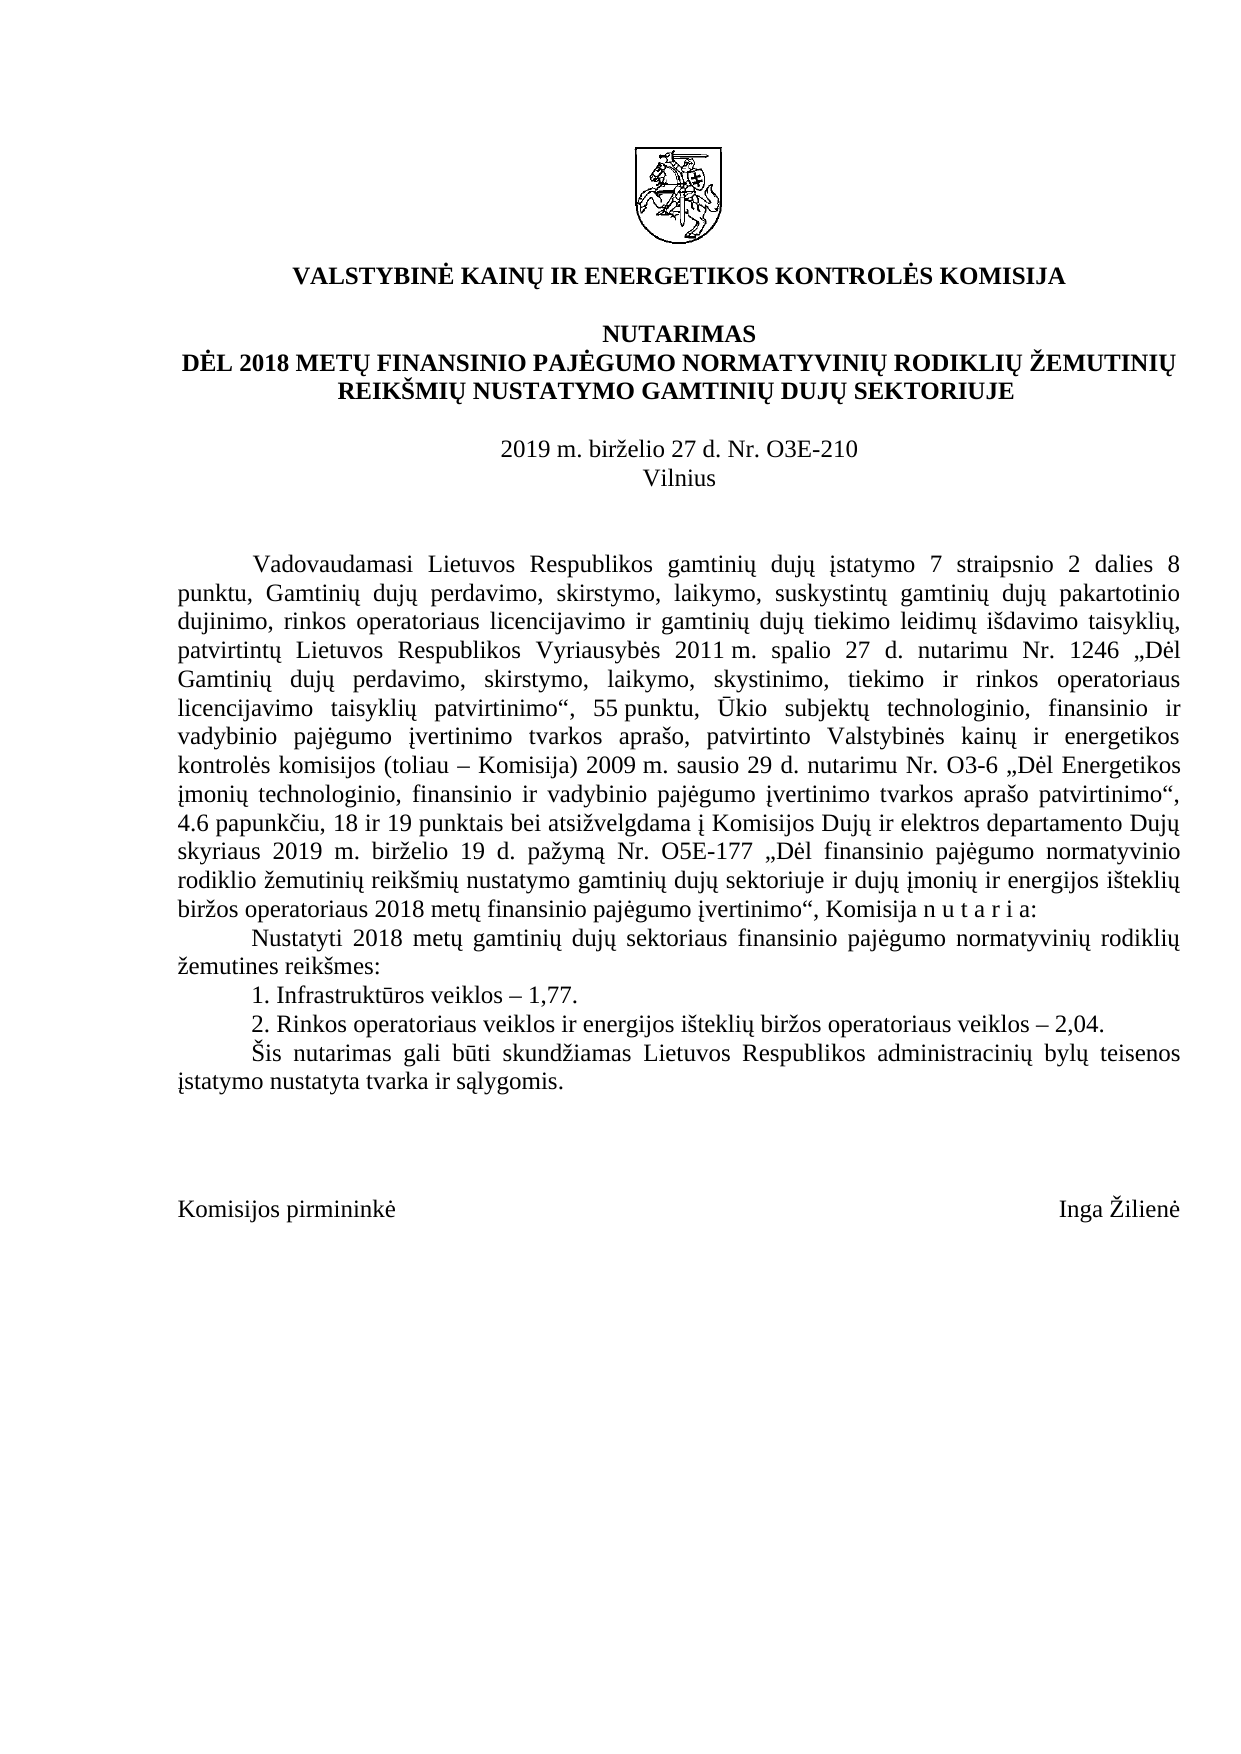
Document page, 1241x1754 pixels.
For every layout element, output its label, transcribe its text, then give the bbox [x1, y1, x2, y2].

text 2. Rinkos operatoriaus veiklos ir energijos išteklių biržos operatoriaus veiklos – 2,04. [177, 1009, 1181, 1038]
text Vilnius [177, 463, 1181, 491]
text 2019 m. birželio 27 d. Nr. O3E-210 [177, 434, 1181, 463]
text Šis nutarimas gali būti skundžiamas Lietuvos Respublikos administracinių bylų teisenos įstatymo nustatyta tvarka ir sąlygomis. [177, 1038, 1181, 1095]
text Komisijos pirmininkė Inga Žilienė [177, 1194, 1181, 1223]
text NUTARIMAS [177, 319, 1181, 348]
text 1. Infrastruktūros veiklos – 1,77. [177, 980, 1181, 1009]
text DĖL 2018 metų FINANSINIO PAJĖGUMO NORMATYVINIų Rodiklių žemutinių REIKŠMIŲ NUSTATYMO GAMtinių dujų sektoriuje [177, 348, 1181, 405]
text Vadovaudamasi Lietuvos Respublikos gamtinių dujų įstatymo 7 straipsnio 2 dalies 8 punktu, Gamtinių dujų perdavimo, skirstymo, laikymo, suskystintų gamtinių dujų pakartotinio dujinimo, rinkos operatoriaus licencijavimo ir gamtinių dujų tiekimo leidimų išdavimo taisyklių, patvirtintų Lietuvos Respublikos Vyriausybės 2011 m. spalio 27 d. nutarimu Nr. 1246 „Dėl Gamtinių dujų perdavimo, skirstymo, laikymo, skystinimo, tiekimo ir rinkos operatoriaus licencijavimo taisyklių patvirtinimo“, 55 punktu, Ūkio subjektų technologinio, finansinio ir vadybinio pajėgumo įvertinimo tvarkos aprašo, patvirtinto Valstybinės kainų ir energetikos kontrolės komisijos (toliau – Komisija) 2009 m. sausio 29 d. nutarimu Nr. O3-6 „Dėl Energetikos įmonių technologinio, finansinio ir vadybinio pajėgumo įvertinimo tvarkos aprašo patvirtinimo“, 4.6 papunkčiu, 18 ir 19 punktais bei atsižvelgdama į Komisijos Dujų ir elektros departamento Dujų skyriaus 2019 m. birželio 19 d. pažymą Nr. O5E-177 „Dėl finansinio pajėgumo normatyvinio rodiklio žemutinių reikšmių nustatymo gamtinių dujų sektoriuje ir dujų įmonių ir energijos išteklių biržos operatoriaus 2018 metų finansinio pajėgumo įvertinimo“, Komisija n u t a r i a: [177, 549, 1181, 923]
text Nustatyti 2018 metų gamtinių dujų sektoriaus finansinio pajėgumo normatyvinių rodiklių žemutines reikšmes: [177, 923, 1181, 980]
text vALSTYBINĖ KAINŲ IR ENERGETIKOS KONTROLĖS KOMISIJA [177, 261, 1181, 290]
